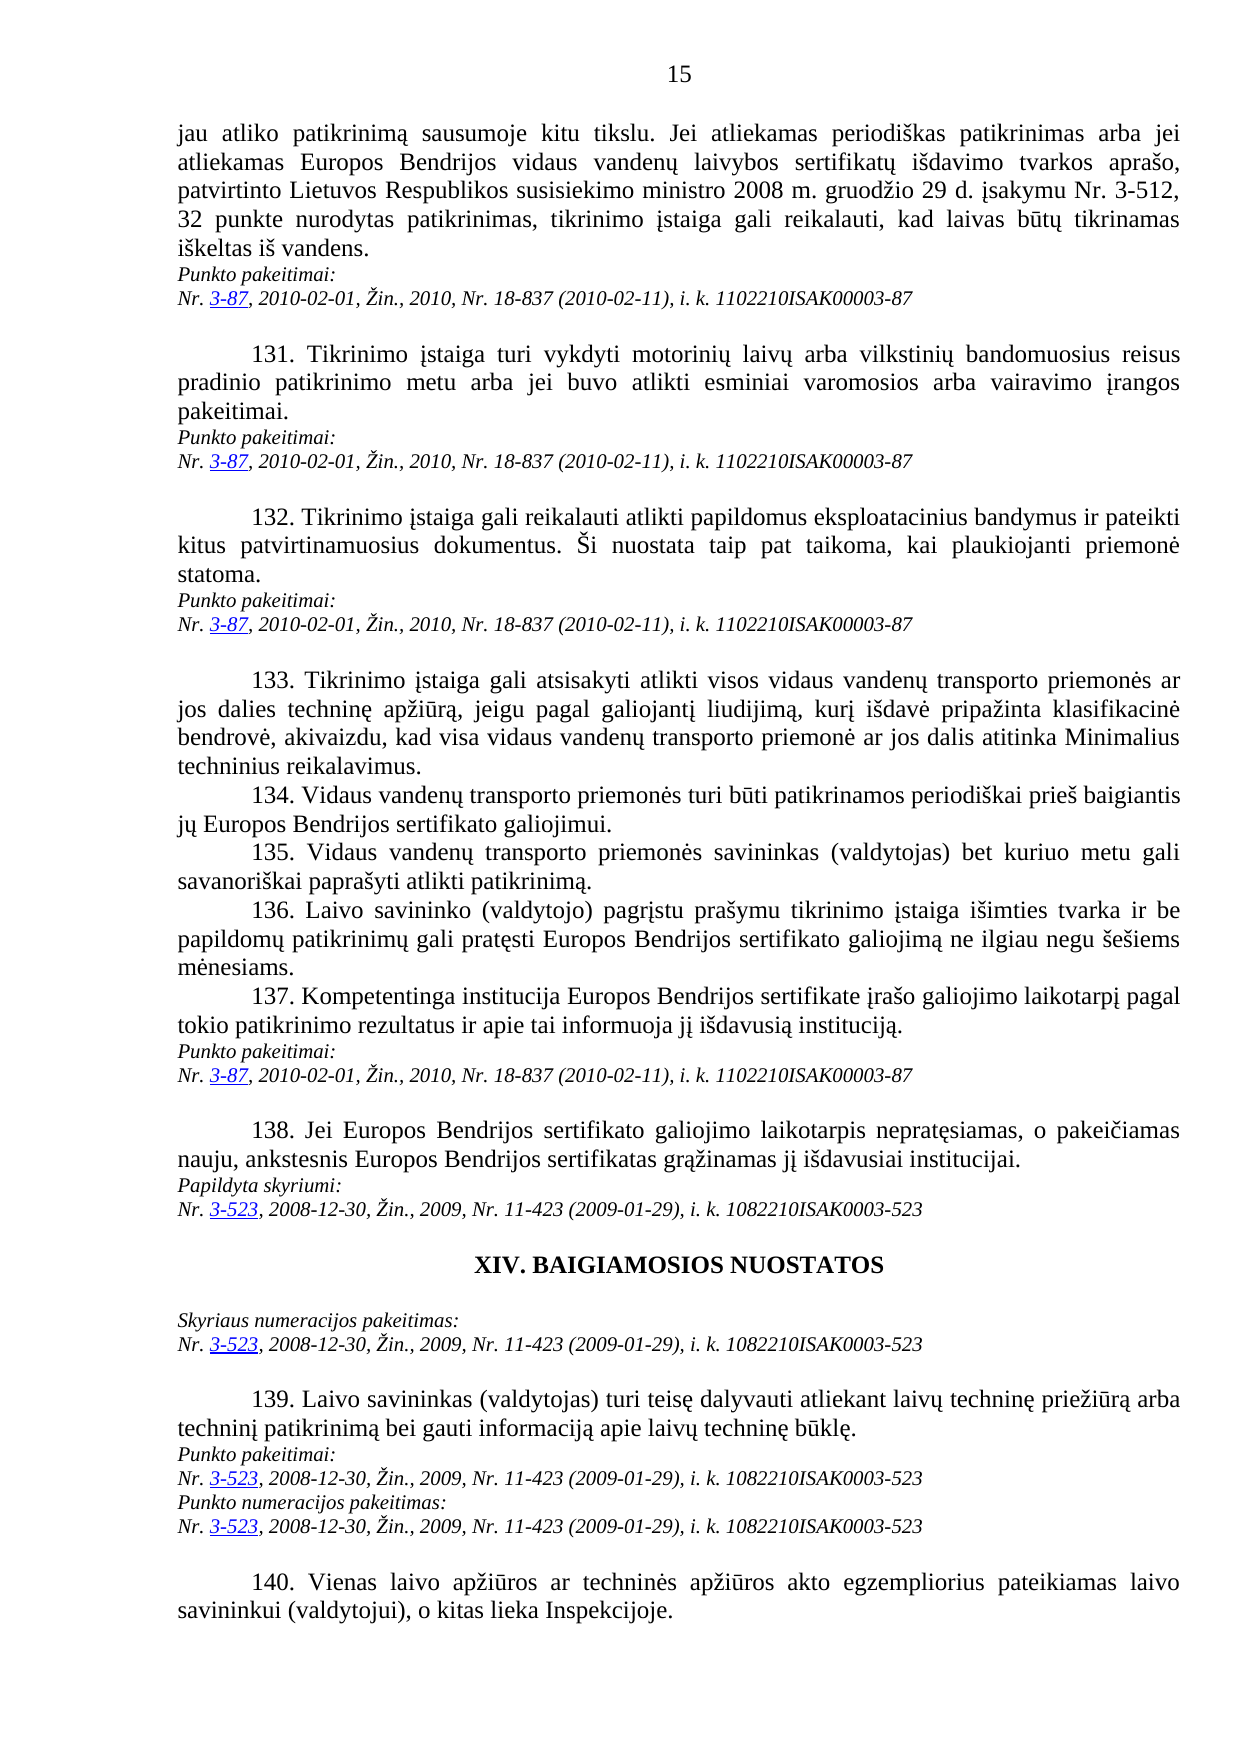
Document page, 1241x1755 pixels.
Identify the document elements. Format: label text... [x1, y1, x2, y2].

text 133. Tikrinimo įstaiga gali atsisakyti atlikti visos vidaus vandenų transporto priemonės ar jos dalies techninę apžiūrą, jeigu pagal galiojantį liudijimą, kurį išdavė pripažinta klasifikacinė bendrovė, akivaizdu, kad visa vidaus vandenų transporto priemonė ar jos dalis atitinka Minimalius techninius reikalavimus. [177, 665, 1181, 780]
text 139. Laivo savininkas (valdytojas) turi teisę dalyvauti atliekant laivų techninę priežiūrą arba techninį patikrinimą bei gauti informaciją apie laivų techninę būklę. [177, 1384, 1181, 1442]
text jau atliko patikrinimą sausumoje kitu tikslu. Jei atliekamas periodiškas patikrinimas arba jei atliekamas Europos Bendrijos vidaus vandenų laivybos sertifikatų išdavimo tvarkos aprašo, patvirtinto Lietuvos Respublikos susisiekimo ministro 2008 m. gruodžio 29 d. įsakymu Nr. 3-512, 32 punkte nurodytas patikrinimas, tikrinimo įstaiga gali reikalauti, kad laivas būtų tikrinamas iškeltas iš vandens. [177, 118, 1181, 262]
text Skyriaus numeracijos pakeitimas: [177, 1307, 1181, 1332]
text Nr. 3-87, 2010-02-01, Žin., 2010, Nr. 18-837 (2010-02-11), i. k. 1102210ISAK00003-87 [177, 449, 1181, 473]
text 134. Vidaus vandenų transporto priemonės turi būti patikrinamos periodiškai prieš baigiantis jų Europos Bendrijos sertifikato galiojimui. [177, 780, 1181, 837]
text 140. Vienas laivo apžiūros ar techninės apžiūros akto egzempliorius pateikiamas laivo savininkui (valdytojui), o kitas lieka Inspekcijoje. [177, 1567, 1181, 1624]
text 137. Kompetentinga institucija Europos Bendrijos sertifikate įrašo galiojimo laikotarpį pagal tokio patikrinimo rezultatus ir apie tai informuoja jį išdavusią instituciją. [177, 981, 1181, 1039]
text Papildyta skyriumi: [177, 1173, 1181, 1197]
text Nr. 3-87, 2010-02-01, Žin., 2010, Nr. 18-837 (2010-02-11), i. k. 1102210ISAK00003-87 [177, 1063, 1181, 1087]
text Nr. 3-523, 2008-12-30, Žin., 2009, Nr. 11-423 (2009-01-29), i. k. 1082210ISAK0003-523 [177, 1466, 1181, 1490]
text Nr. 3-87, 2010-02-01, Žin., 2010, Nr. 18-837 (2010-02-11), i. k. 1102210ISAK00003-87 [177, 612, 1181, 636]
text Nr. 3-87, 2010-02-01, Žin., 2010, Nr. 18-837 (2010-02-11), i. k. 1102210ISAK00003-87 [177, 286, 1181, 310]
text Nr. 3-523, 2008-12-30, Žin., 2009, Nr. 11-423 (2009-01-29), i. k. 1082210ISAK0003-523 [177, 1514, 1181, 1538]
text 138. Jei Europos Bendrijos sertifikato galiojimo laikotarpis nepratęsiamas, o pakeičiamas nauju, ankstesnis Europos Bendrijos sertifikatas grąžinamas jį išdavusiai institucijai. [177, 1116, 1181, 1173]
text Punkto pakeitimai: [177, 588, 1181, 612]
text Punkto pakeitimai: [177, 262, 1181, 286]
text Nr. 3-523, 2008-12-30, Žin., 2009, Nr. 11-423 (2009-01-29), i. k. 1082210ISAK0003-523 [177, 1332, 1181, 1356]
text Nr. 3-523, 2008-12-30, Žin., 2009, Nr. 11-423 (2009-01-29), i. k. 1082210ISAK0003-523 [177, 1197, 1181, 1221]
text 132. Tikrinimo įstaiga gali reikalauti atlikti papildomus eksploatacinius bandymus ir pateikti kitus patvirtinamuosius dokumentus. Ši nuostata taip pat taikoma, kai plaukiojanti priemonė statoma. [177, 502, 1181, 588]
text XIV. BAIGIAMOSIOS NUOSTATOS [177, 1250, 1181, 1279]
text Punkto pakeitimai: [177, 1442, 1181, 1466]
text Punkto numeracijos pakeitimas: [177, 1490, 1181, 1514]
text 136. Laivo savininko (valdytojo) pagrįstu prašymu tikrinimo įstaiga išimties tvarka ir be papildomų patikrinimų gali pratęsti Europos Bendrijos sertifikato galiojimą ne ilgiau negu šešiems mėnesiams. [177, 895, 1181, 981]
text Punkto pakeitimai: [177, 425, 1181, 449]
text Punkto pakeitimai: [177, 1039, 1181, 1063]
text 135. Vidaus vandenų transporto priemonės savininkas (valdytojas) bet kuriuo metu gali savanoriškai paprašyti atlikti patikrinimą. [177, 837, 1181, 895]
text 131. Tikrinimo įstaiga turi vykdyti motorinių laivų arba vilkstinių bandomuosius reisus pradinio patikrinimo metu arba jei buvo atlikti esminiai varomosios arba vairavimo įrangos pakeitimai. [177, 339, 1181, 425]
